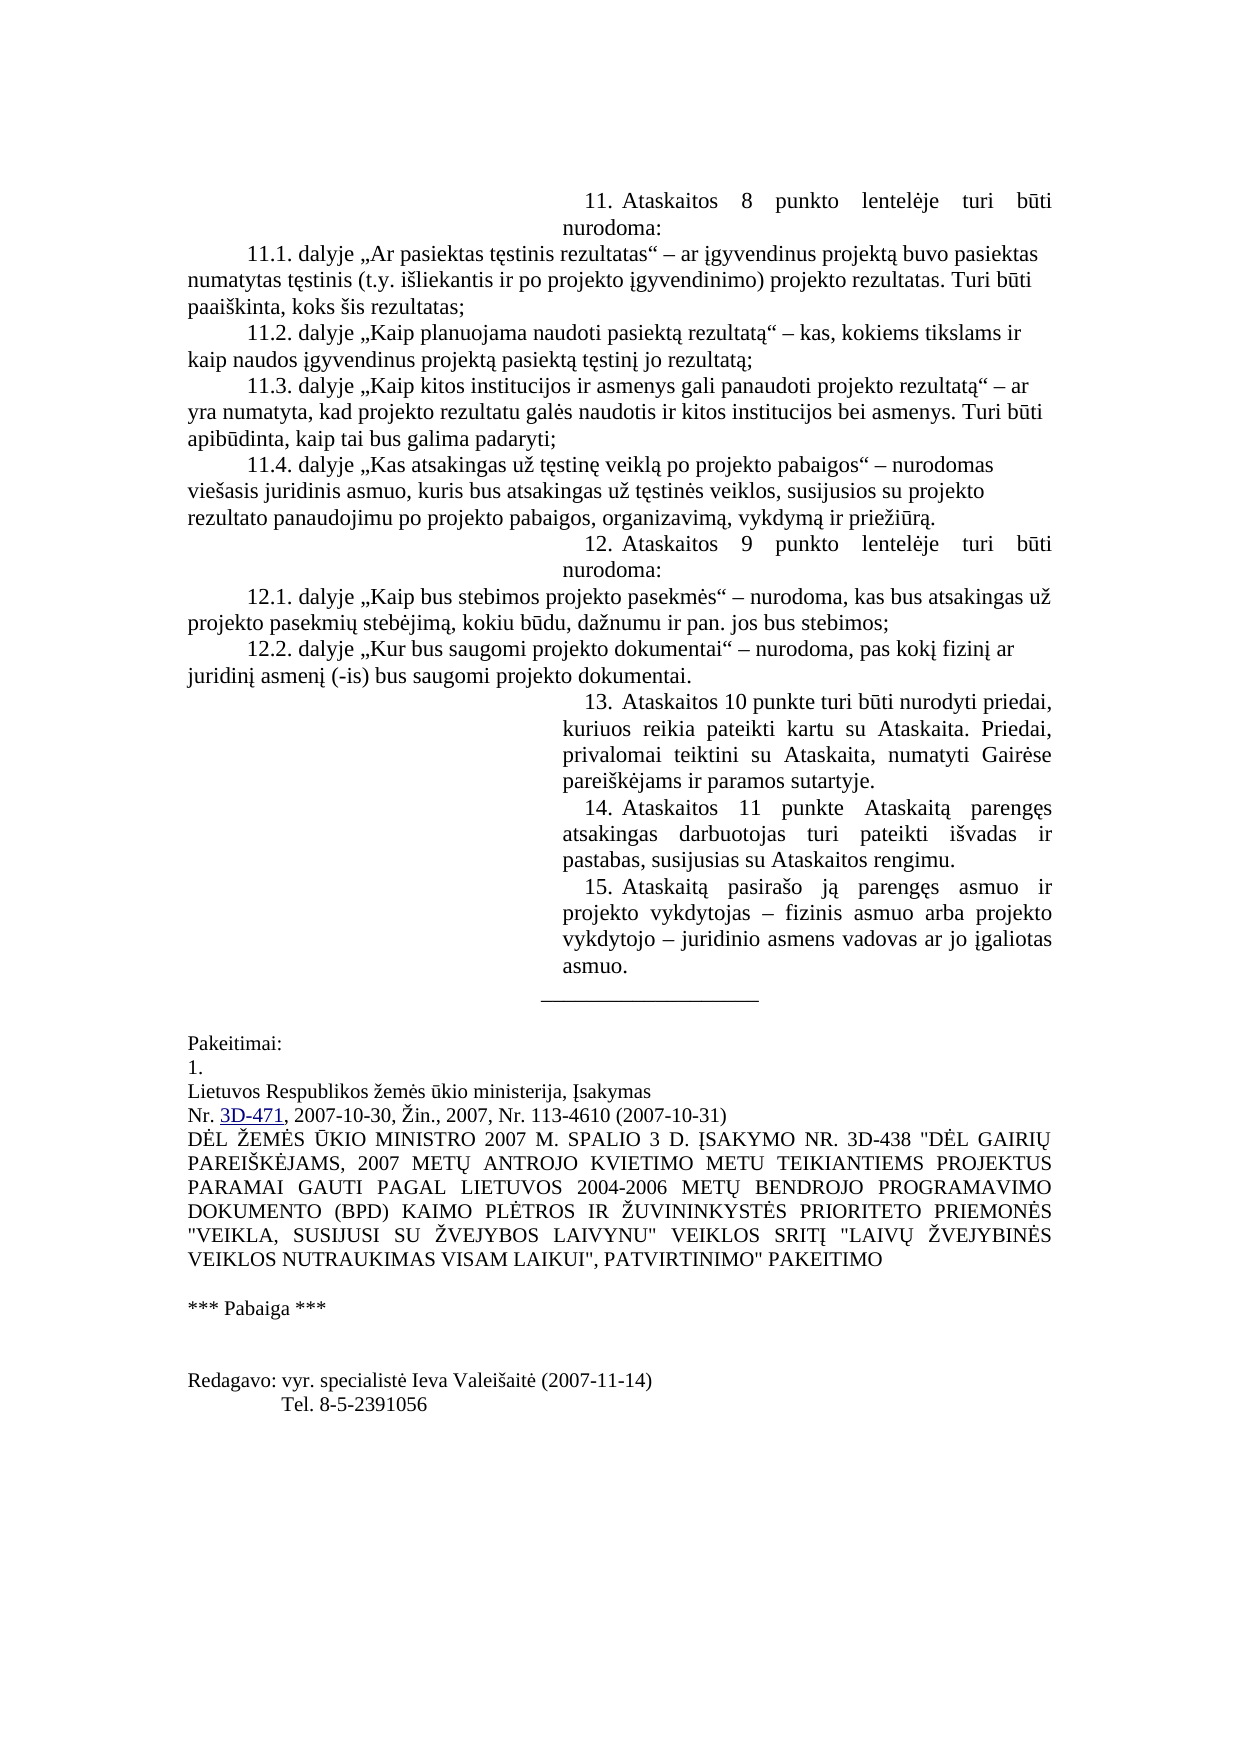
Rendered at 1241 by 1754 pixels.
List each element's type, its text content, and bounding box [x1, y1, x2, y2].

text 11.4. dalyje „Kas atsakingas už tęstinę veiklą po projekto pabaigos“ – nurodomas viešasis juridinis asmuo, kuris bus atsakingas už tęstinės veiklos, susijusios su projekto rezultato panaudojimu po projekto pabaigos, organizavimą, vykdymą ir priežiūrą. [187, 451, 1053, 530]
text DĖL ŽEMĖS ŪKIO MINISTRO 2007 M. SPALIO 3 D. ĮSAKYMO NR. 3D-438 "DĖL GAIRIŲ PAREIŠKĖJAMS, 2007 METŲ ANTROJO KVIETIMO METU TEIKIANTIEMS PROJEKTUS PARAMAI GAUTI PAGAL LIETUVOS 2004-2006 METŲ BENDROJO PROGRAMAVIMO DOKUMENTO (BPD) KAIMO PLĖTROS IR ŽUVININKYSTĖS PRIORITETO PRIEMONĖS "VEIKLA, SUSIJUSI SU ŽVEJYBOS LAIVYNU" VEIKLOS SRITĮ "LAIVŲ ŽVEJYBINĖS VEIKLOS NUTRAUKIMAS VISAM LAIKUI", PATVIRTINIMO" PAKEITIMO [187, 1127, 1053, 1271]
text Redagavo: vyr. specialistė Ieva Valeišaitė (2007-11-14) [187, 1368, 1053, 1392]
text Nr. 3D-471, 2007-10-30, Žin., 2007, Nr. 113-4610 (2007-10-31) [187, 1103, 1053, 1127]
text 12.2. dalyje „Kur bus saugomi projekto dokumentai“ – nurodoma, pas kokį fizinį ar juridinį asmenį (-is) bus saugomi projekto dokumentai. [187, 636, 1053, 688]
text 11.1. dalyje „Ar pasiektas tęstinis rezultatas“ – ar įgyvendinus projektą buvo pasiektas numatytas tęstinis (t.y. išliekantis ir po projekto įgyvendinimo) projekto rezultatas. Turi būti paaiškinta, koks šis rezultatas; [187, 240, 1053, 319]
title Ataskaitos 8 punkto lentelėje turi būti nurodoma: [525, 187, 1053, 240]
text 11.2. dalyje „Kaip planuojama naudoti pasiektą rezultatą“ – kas, kokiems tikslams ir kaip naudos įgyvendinus projektą pasiektą tęstinį jo rezultatą; [187, 319, 1053, 372]
title 12.1. dalyje „Kaip bus stebimos projekto pasekmės“ – nurodoma, kas bus atsakingas už projekto pasekmių stebėjimą, kokiu būdu, dažnumu ir pan. jos bus stebimos; [187, 583, 1053, 636]
title Ataskaitą pasirašo ją parengęs asmuo ir projekto vykdytojas – fizinis asmuo arba projekto vykdytojo – juridinio asmens vadovas ar jo įgaliotas asmuo. [525, 873, 1053, 978]
title Ataskaitos 9 punkto lentelėje turi būti nurodoma: [525, 530, 1053, 583]
title Ataskaitos 10 punkte turi būti nurodyti priedai, kuriuos reikia pateikti kartu su Ataskaita. Priedai, privalomai teiktini su Ataskaita, numatyti Gairėse pareiškėjams ir paramos sutartyje. [525, 688, 1053, 794]
text Lietuvos Respublikos žemės ūkio ministerija, Įsakymas [187, 1079, 1053, 1103]
text 1. [187, 1055, 1053, 1079]
text Pakeitimai: [187, 1031, 1053, 1055]
text Tel. 8-5-2391056 [187, 1392, 1053, 1416]
title Ataskaitos 11 punkte Ataskaitą parengęs atsakingas darbuotojas turi pateikti išvadas ir pastabas, susijusias su Ataskaitos rengimu. [525, 794, 1053, 873]
text *** Pabaiga *** [187, 1296, 1053, 1319]
title ___________________ [247, 978, 1053, 1004]
text 11.3. dalyje „Kaip kitos institucijos ir asmenys gali panaudoti projekto rezultatą“ – ar yra numatyta, kad projekto rezultatu galės naudotis ir kitos institucijos bei asmenys. Turi būti apibūdinta, kaip tai bus galima padaryti; [187, 372, 1053, 451]
